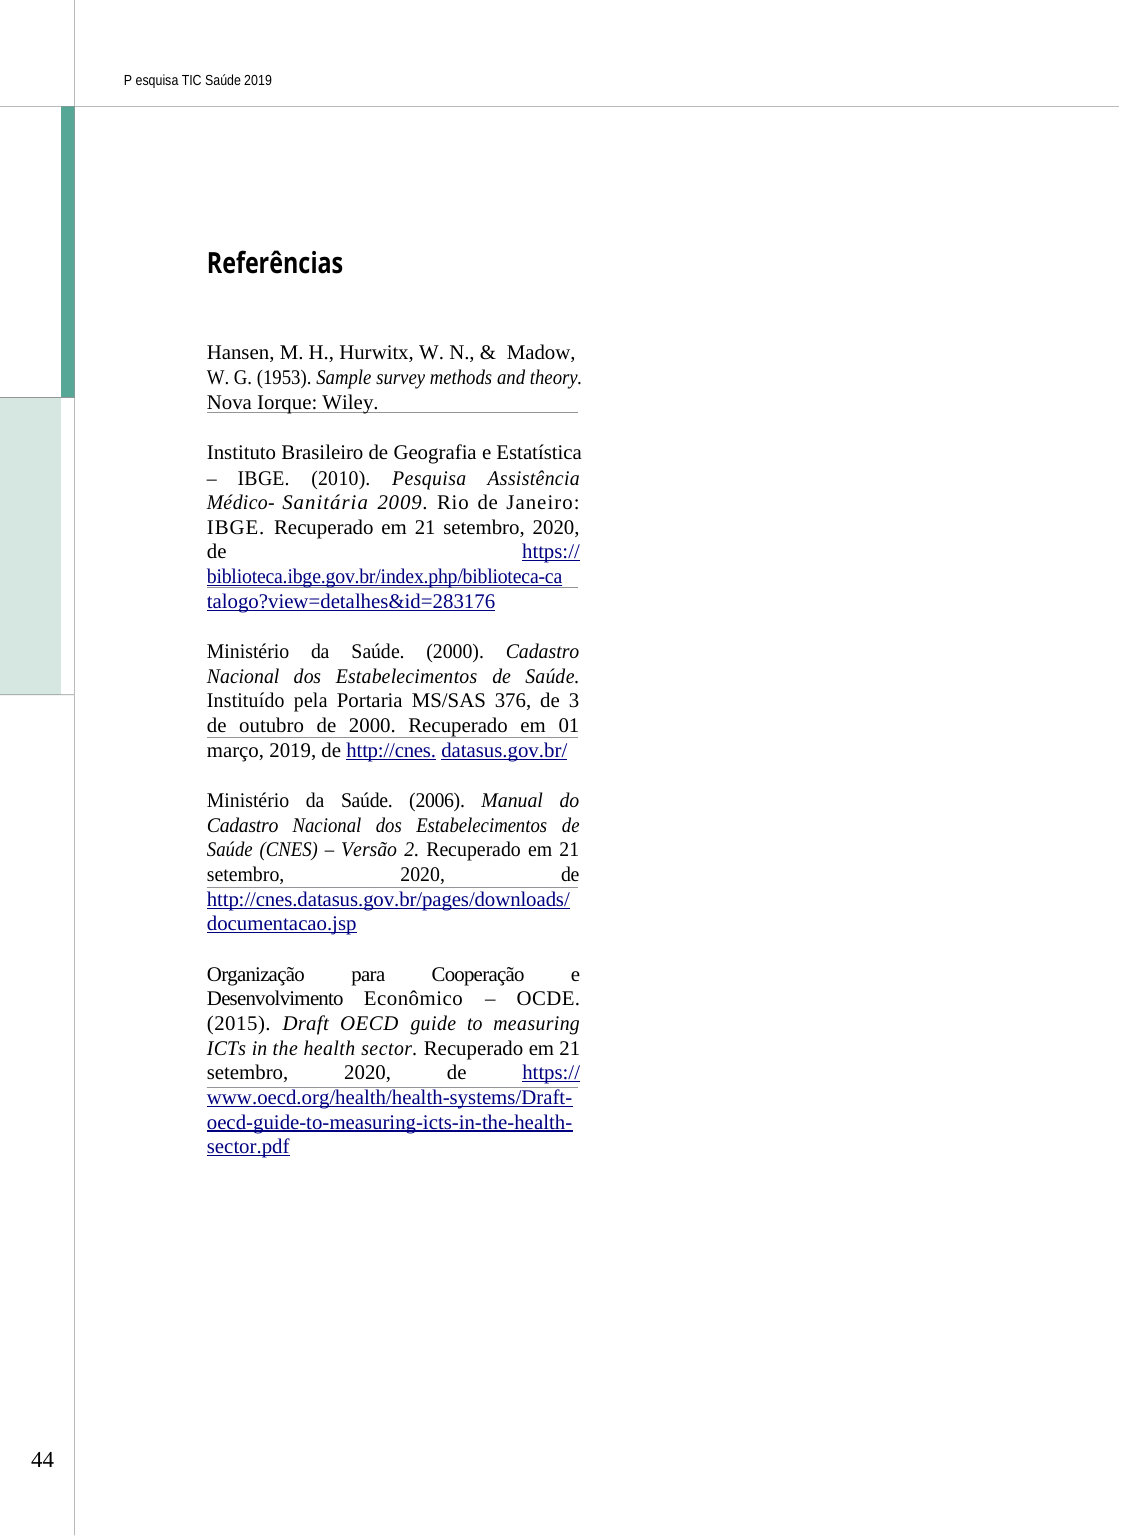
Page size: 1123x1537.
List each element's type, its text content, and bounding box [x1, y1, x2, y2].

text Organização para Cooperação e Desenvolvimento Econômico – OCDE. (2015). Draft OECD guide to measuring ICTs in the health sector. Recuperado em 21 setembro, 2020, de https:// www.oecd.org/health/health-systems/Draft- oecd-guide-to-measuring-icts-in-the-health- sector.pdf [207, 962, 580, 1158]
text Nova Iorque: Wiley. [207, 390, 1104, 414]
text Hansen, M. H., Hurwitx, W. N., & Madow, [207, 340, 1104, 364]
text Ministério da Saúde. (2006). Manual do Cadastro Nacional dos Estabelecimentos de Saúde (CNES) – Versão 2. Recuperado em 21 setembro, 2020, de http://cnes.datasus.gov.br/pages/downloads/ documentacao.jsp [207, 788, 579, 935]
text – IBGE. (2010). Pesquisa Assistência Médico- Sanitária 2009. Rio de Janeiro: IBGE. Recuperado em 21 setembro, 2020, de https:// biblioteca.ibge.gov.br/index.php/biblioteca-ca talogo?view=detalhes&id=283176 [207, 465, 579, 613]
text Instituto Brasileiro de Geografia e Estatística [207, 440, 1104, 464]
text Ministério da Saúde. (2000). Cadastro Nacional dos Estabelecimentos de Saúde. Instituído pela Portaria MS/SAS 376, de 3 de outubro de 2000. Recuperado em 01 março, 2019, de http://cnes. datasus.gov.br/ [207, 639, 579, 762]
subtitle Referências [207, 243, 1104, 282]
text W. G. (1953). Sample survey methods and theory. [207, 365, 1104, 389]
